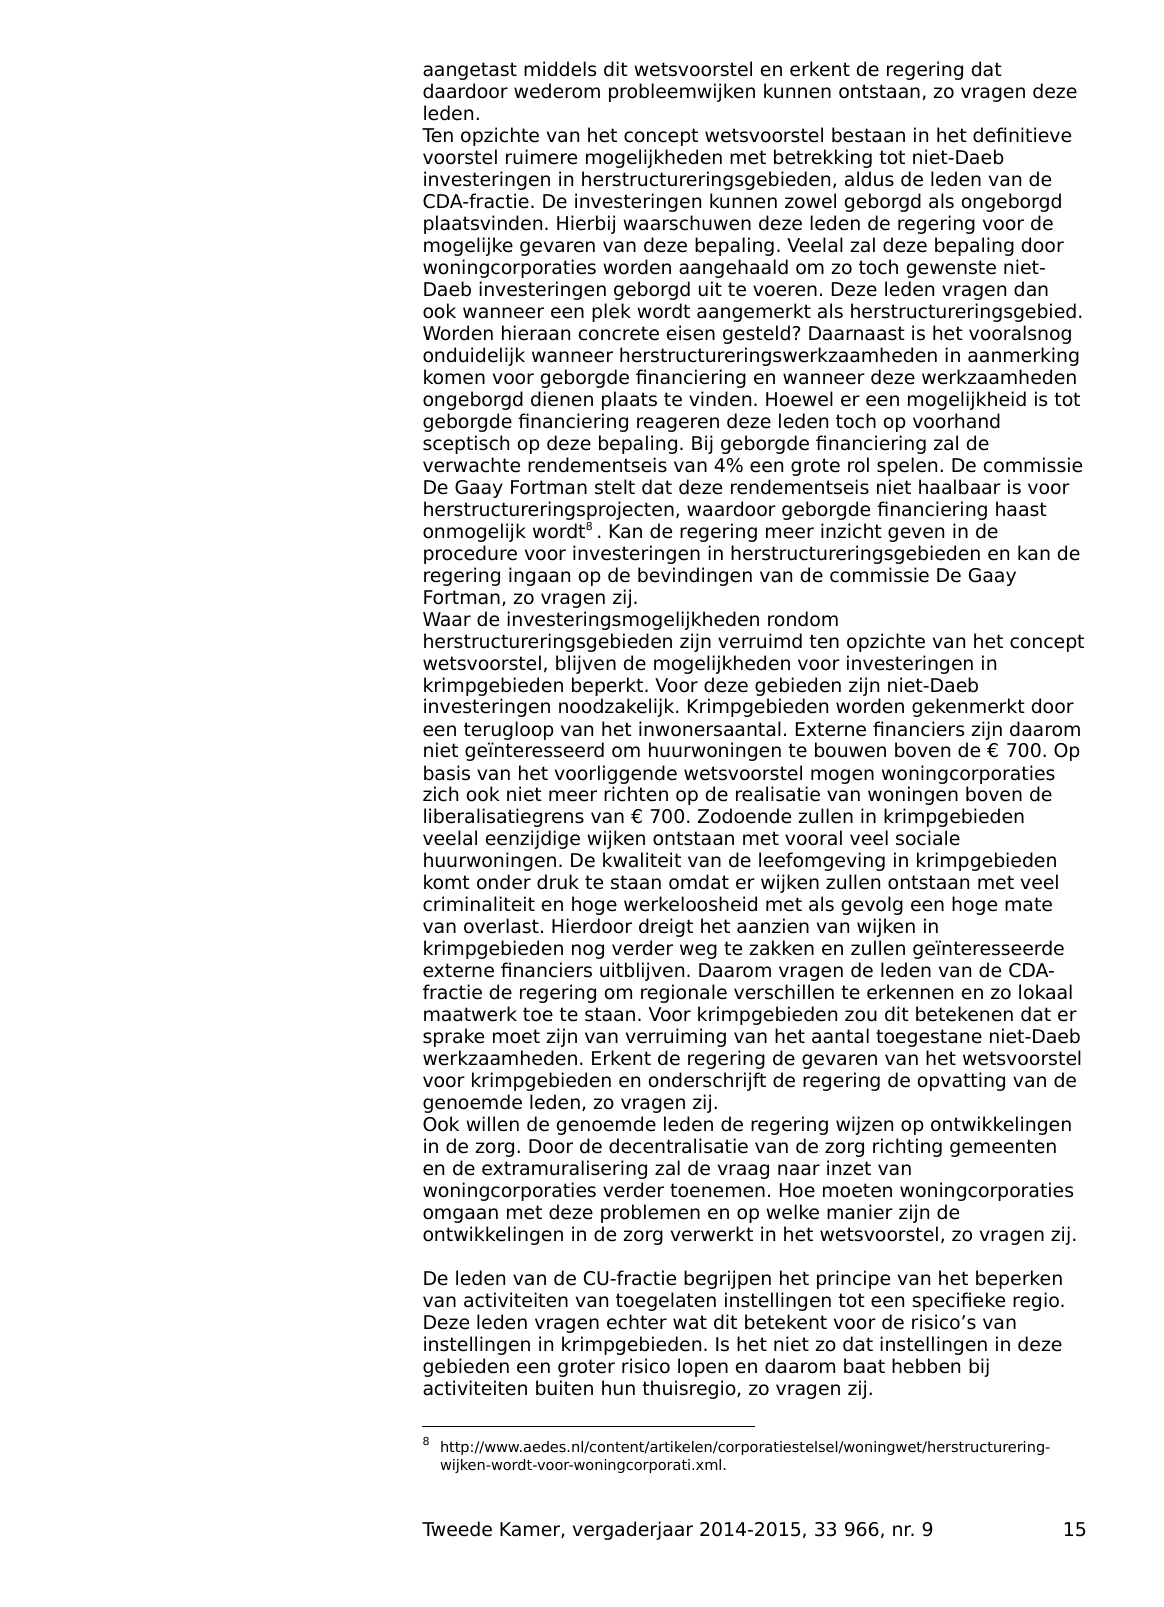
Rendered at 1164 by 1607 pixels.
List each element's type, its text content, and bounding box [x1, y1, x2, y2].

text http://www.aedes.nl/content/artikelen/corporatiestelsel/woningwet/herstructurering-wijken-wordt-voor-woningcorporati.xml. [422, 1435, 1087, 1474]
text Waar de investeringsmogelijkheden rondom herstructureringsgebieden zijn verruimd ten opzichte van het concept wetsvoorstel, blijven de mogelijkheden voor investeringen in krimpgebieden beperkt. Voor deze gebieden zijn niet-Daeb investeringen noodzakelijk. Krimpgebieden worden gekenmerkt door een terugloop van het inwonersaantal. Externe financiers zijn daarom niet geïnteresseerd om huurwoningen te bouwen boven de € 700. Op basis van het voorliggende wetsvoorstel mogen woningcorporaties zich ook niet meer richten op de realisatie van woningen boven de liberalisatiegrens van € 700. Zodoende zullen in krimpgebieden veelal eenzijdige wijken ontstaan met vooral veel sociale huurwoningen. De kwaliteit van de leefomgeving in krimpgebieden komt onder druk te staan omdat er wijken zullen ontstaan met veel criminaliteit en hoge werkeloosheid met als gevolg een hoge mate van overlast. Hierdoor dreigt het aanzien van wijken in krimpgebieden nog verder weg te zakken en zullen geïnteresseerde externe financiers uitblijven. Daarom vragen de leden van de CDA-fractie de regering om regionale verschillen te erkennen en zo lokaal maatwerk toe te staan. Voor krimpgebieden zou dit betekenen dat er sprake moet zijn van verruiming van het aantal toegestane niet-Daeb werkzaamheden. Erkent de regering de gevaren van het wetsvoorstel voor krimpgebieden en onderschrijft de regering de opvatting van de genoemde leden, zo vragen zij. [422, 608, 1087, 1114]
text aangetast middels dit wetsvoorstel en erkent de regering dat daardoor wederom probleemwijken kunnen ontstaan, zo vragen deze leden. [422, 59, 1087, 125]
text De leden van de CU-fractie begrijpen het principe van het beperken van activiteiten van toegelaten instellingen tot een specifieke regio. Deze leden vragen echter wat dit betekent voor de risico’s van instellingen in krimpgebieden. Is het niet zo dat instellingen in deze gebieden een groter risico lopen en daarom baat hebben bij activiteiten buiten hun thuisregio, zo vragen zij. [422, 1268, 1087, 1400]
text Ten opzichte van het concept wetsvoorstel bestaan in het definitieve voorstel ruimere mogelijkheden met betrekking tot niet-Daeb investeringen in herstructureringsgebieden, aldus de leden van de CDA-fractie. De investeringen kunnen zowel geborgd als ongeborgd plaatsvinden. Hierbij waarschuwen deze leden de regering voor de mogelijke gevaren van deze bepaling. Veelal zal deze bepaling door woningcorporaties worden aangehaald om zo toch gewenste niet-Daeb investeringen geborgd uit te voeren. Deze leden vragen dan ook wanneer een plek wordt aangemerkt als herstructureringsgebied. Worden hieraan concrete eisen gesteld? Daarnaast is het vooralsnog onduidelijk wanneer herstructureringswerkzaamheden in aanmerking komen voor geborgde financiering en wanneer deze werkzaamheden ongeborgd dienen plaats te vinden. Hoewel er een mogelijkheid is tot geborgde financiering reageren deze leden toch op voorhand sceptisch op deze bepaling. Bij geborgde financiering zal de verwachte rendementseis van 4% een grote rol spelen. De commissie De Gaay Fortman stelt dat deze rendementseis niet haalbaar is voor herstructureringsprojecten, waardoor geborgde financiering haast onmogelijk wordt. Kan de regering meer inzicht geven in de procedure voor investeringen in herstructureringsgebieden en kan de regering ingaan op de bevindingen van de commissie De Gaay Fortman, zo vragen zij. [422, 125, 1087, 608]
text Ook willen de genoemde leden de regering wijzen op ontwikkelingen in de zorg. Door de decentralisatie van de zorg richting gemeenten en de extramuralisering zal de vraag naar inzet van woningcorporaties verder toenemen. Hoe moeten woningcorporaties omgaan met deze problemen en op welke manier zijn de ontwikkelingen in de zorg verwerkt in het wetsvoorstel, zo vragen zij. [422, 1114, 1087, 1246]
